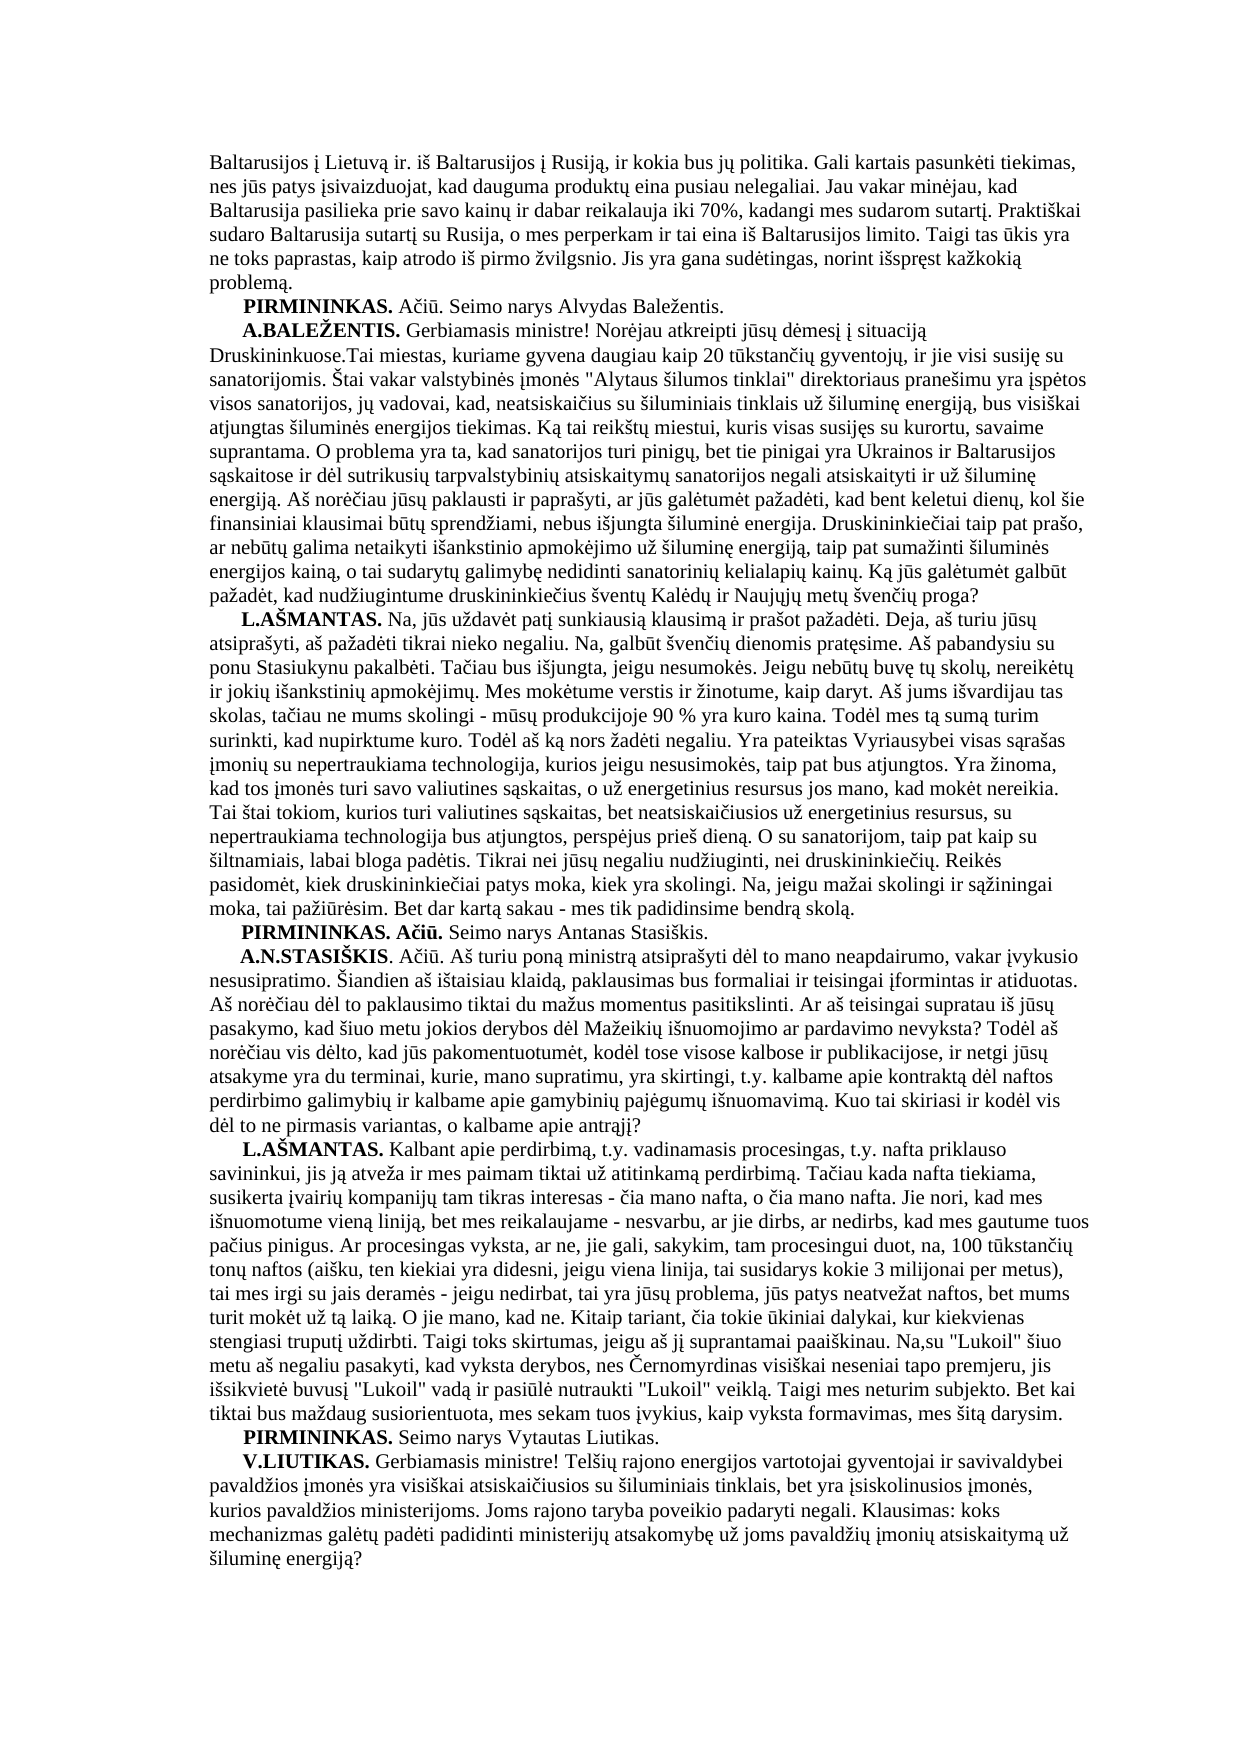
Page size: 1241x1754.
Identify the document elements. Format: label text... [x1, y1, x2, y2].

text A.BALEŽENTIS. Gerbiamasis ministre! Norėjau atkreipti jūsų dėmesį į situaciją Druskininkuose.Tai miestas, kuriame gyvena daugiau kaip 20 tūkstančių gyventojų, ir jie visi susiję su sanatorijomis. Štai vakar valstybinės įmonės "Alytaus šilumos tinklai" direktoriaus pranešimu yra įspėtos visos sanatorijos, jų vadovai, kad, neatsiskaičius su šiluminiais tinklais už šiluminę energiją, bus visiškai atjungtas šiluminės energijos tiekimas. Ką tai reikštų miestui, kuris visas susijęs su kurortu, savaime suprantama. O problema yra ta, kad sanatorijos turi pinigų, bet tie pinigai yra Ukrainos ir Baltarusijos sąskaitose ir dėl sutrikusių tarpvalstybinių atsiskaitymų sanatorijos negali atsiskaityti ir už šiluminę energiją. Aš norėčiau jūsų paklausti ir paprašyti, ar jūs galėtumėt pažadėti, kad bent keletui dienų, kol šie finansiniai klausimai būtų sprendžiami, nebus išjungta šiluminė energija. Druskininkiečiai taip pat prašo, ar nebūtų galima netaikyti išankstinio apmokėjimo už šiluminę energiją, taip pat sumažinti šiluminės energijos kainą, o tai sudarytų galimybę nedidinti sanatorinių kelialapių kainų. Ką jūs galėtumėt galbūt pažadėt, kad nudžiugintume druskininkiečius šventų Kalėdų ir Naujųjų metų švenčių proga? [209, 318, 1090, 607]
text PIRMININKAS. Seimo narys Vytautas Liutikas. [209, 1425, 1090, 1449]
text A.N.STASIŠKIS. Ačiū. Aš turiu poną ministrą atsiprašyti dėl to mano neapdairumo, vakar įvykusio nesusipratimo. Šiandien aš ištaisiau klaidą, paklausimas bus formaliai ir teisingai įformintas ir atiduotas. Aš norėčiau dėl to paklausimo tiktai du mažus momentus pasitikslinti. Ar aš teisingai supratau iš jūsų pasakymo, kad šiuo metu jokios derybos dėl Mažeikių išnuomojimo ar pardavimo nevyksta? Todėl aš norėčiau vis dėlto, kad jūs pakomentuotumėt, kodėl tose visose kalbose ir publikacijose, ir netgi jūsų atsakyme yra du terminai, kurie, mano supratimu, yra skirtingi, t.y. kalbame apie kontraktą dėl naftos perdirbimo galimybių ir kalbame apie gamybinių pajėgumų išnuomavimą. Kuo tai skiriasi ir kodėl vis dėl to ne pirmasis variantas, o kalbame apie antrąjį? [209, 944, 1090, 1137]
text L.AŠMANTAS. Na, jūs uždavėt patį sunkiausią klausimą ir prašot pažadėti. Deja, aš turiu jūsų atsiprašyti, aš pažadėti tikrai nieko negaliu. Na, galbūt švenčių dienomis pratęsime. Aš pabandysiu su ponu Stasiukynu pakalbėti. Tačiau bus išjungta, jeigu nesumokės. Jeigu nebūtų buvę tų skolų, nereikėtų ir jokių išankstinių apmokėjimų. Mes mokėtume verstis ir žinotume, kaip daryt. Aš jums išvardijau tas skolas, tačiau ne mums skolingi - mūsų produkcijoje 90 % yra kuro kaina. Todėl mes tą sumą turim surinkti, kad nupirktume kuro. Todėl aš ką nors žadėti negaliu. Yra pateiktas Vyriausybei visas sąrašas įmonių su nepertraukiama technologija, kurios jeigu nesusimokės, taip pat bus atjungtos. Yra žinoma, kad tos įmonės turi savo valiutines sąskaitas, o už energetinius resursus jos mano, kad mokėt nereikia. Tai štai tokiom, kurios turi valiutines sąskaitas, bet neatsiskaičiusios už energetinius resursus, su nepertraukiama technologija bus atjungtos, perspėjus prieš dieną. O su sanatorijom, taip pat kaip su šiltnamiais, labai bloga padėtis. Tikrai nei jūsų negaliu nudžiuginti, nei druskininkiečių. Reikės pasidomėt, kiek druskininkiečiai patys moka, kiek yra skolingi. Na, jeigu mažai skolingi ir sąžiningai moka, tai pažiūrėsim. Bet dar kartą sakau - mes tik padidinsime bendrą skolą. [209, 607, 1090, 920]
text L.AŠMANTAS. Kalbant apie perdirbimą, t.y. vadinamasis procesingas, t.y. nafta priklauso savininkui, jis ją atveža ir mes paimam tiktai už atitinkamą perdirbimą. Tačiau kada nafta tiekiama, susikerta įvairių kompanijų tam tikras interesas - čia mano nafta, o čia mano nafta. Jie nori, kad mes išnuomotume vieną liniją, bet mes reikalaujame - nesvarbu, ar jie dirbs, ar nedirbs, kad mes gautume tuos pačius pinigus. Ar procesingas vyksta, ar ne, jie gali, sakykim, tam procesingui duot, na, 100 tūkstančių tonų naftos (aišku, ten kiekiai yra didesni, jeigu viena linija, tai susidarys kokie 3 milijonai per metus), tai mes irgi su jais deramės - jeigu nedirbat, tai yra jūsų problema, jūs patys neatvežat naftos, bet mums turit mokėt už tą laiką. O jie mano, kad ne. Kitaip tariant, čia tokie ūkiniai dalykai, kur kiekvienas stengiasi truputį uždirbti. Taigi toks skirtumas, jeigu aš jį suprantamai paaiškinau. Na,su "Lukoil" šiuo metu aš negaliu pasakyti, kad vyksta derybos, nes Černomyrdinas visiškai neseniai tapo premjeru, jis išsikvietė buvusį "Lukoil" vadą ir pasiūlė nutraukti "Lukoil" veiklą. Taigi mes neturim subjekto. Bet kai tiktai bus maždaug susiorientuota, mes sekam tuos įvykius, kaip vyksta formavimas, mes šitą darysim. [209, 1137, 1090, 1425]
text PIRMININKAS. Ačiū. Seimo narys Alvydas Baležentis. [209, 294, 1090, 318]
text V.LIUTIKAS. Gerbiamasis ministre! Telšių rajono energijos vartotojai gyventojai ir savivaldybei pavaldžios įmonės yra visiškai atsiskaičiusios su šiluminiais tinklais, bet yra įsiskolinusios įmonės, kurios pavaldžios ministerijoms. Joms rajono taryba poveikio padaryti negali. Klausimas: koks mechanizmas galėtų padėti padidinti ministerijų atsakomybę už joms pavaldžių įmonių atsiskaitymą už šiluminę energiją? [209, 1449, 1090, 1570]
text Baltarusijos į Lietuvą ir. iš Baltarusijos į Rusiją, ir kokia bus jų politika. Gali kartais pasunkėti tiekimas, nes jūs patys įsivaizduojat, kad dauguma produktų eina pusiau nelegaliai. Jau vakar minėjau, kad Baltarusija pasilieka prie savo kainų ir dabar reikalauja iki 70%, kadangi mes sudarom sutartį. Praktiškai sudaro Baltarusija sutartį su Rusija, o mes perperkam ir tai eina iš Baltarusijos limito. Taigi tas ūkis yra ne toks paprastas, kaip atrodo iš pirmo žvilgsnio. Jis yra gana sudėtingas, norint išspręst kažkokią problemą. [209, 150, 1090, 294]
text PIRMININKAS. Ačiū. Seimo narys Antanas Stasiškis. [209, 920, 1090, 944]
